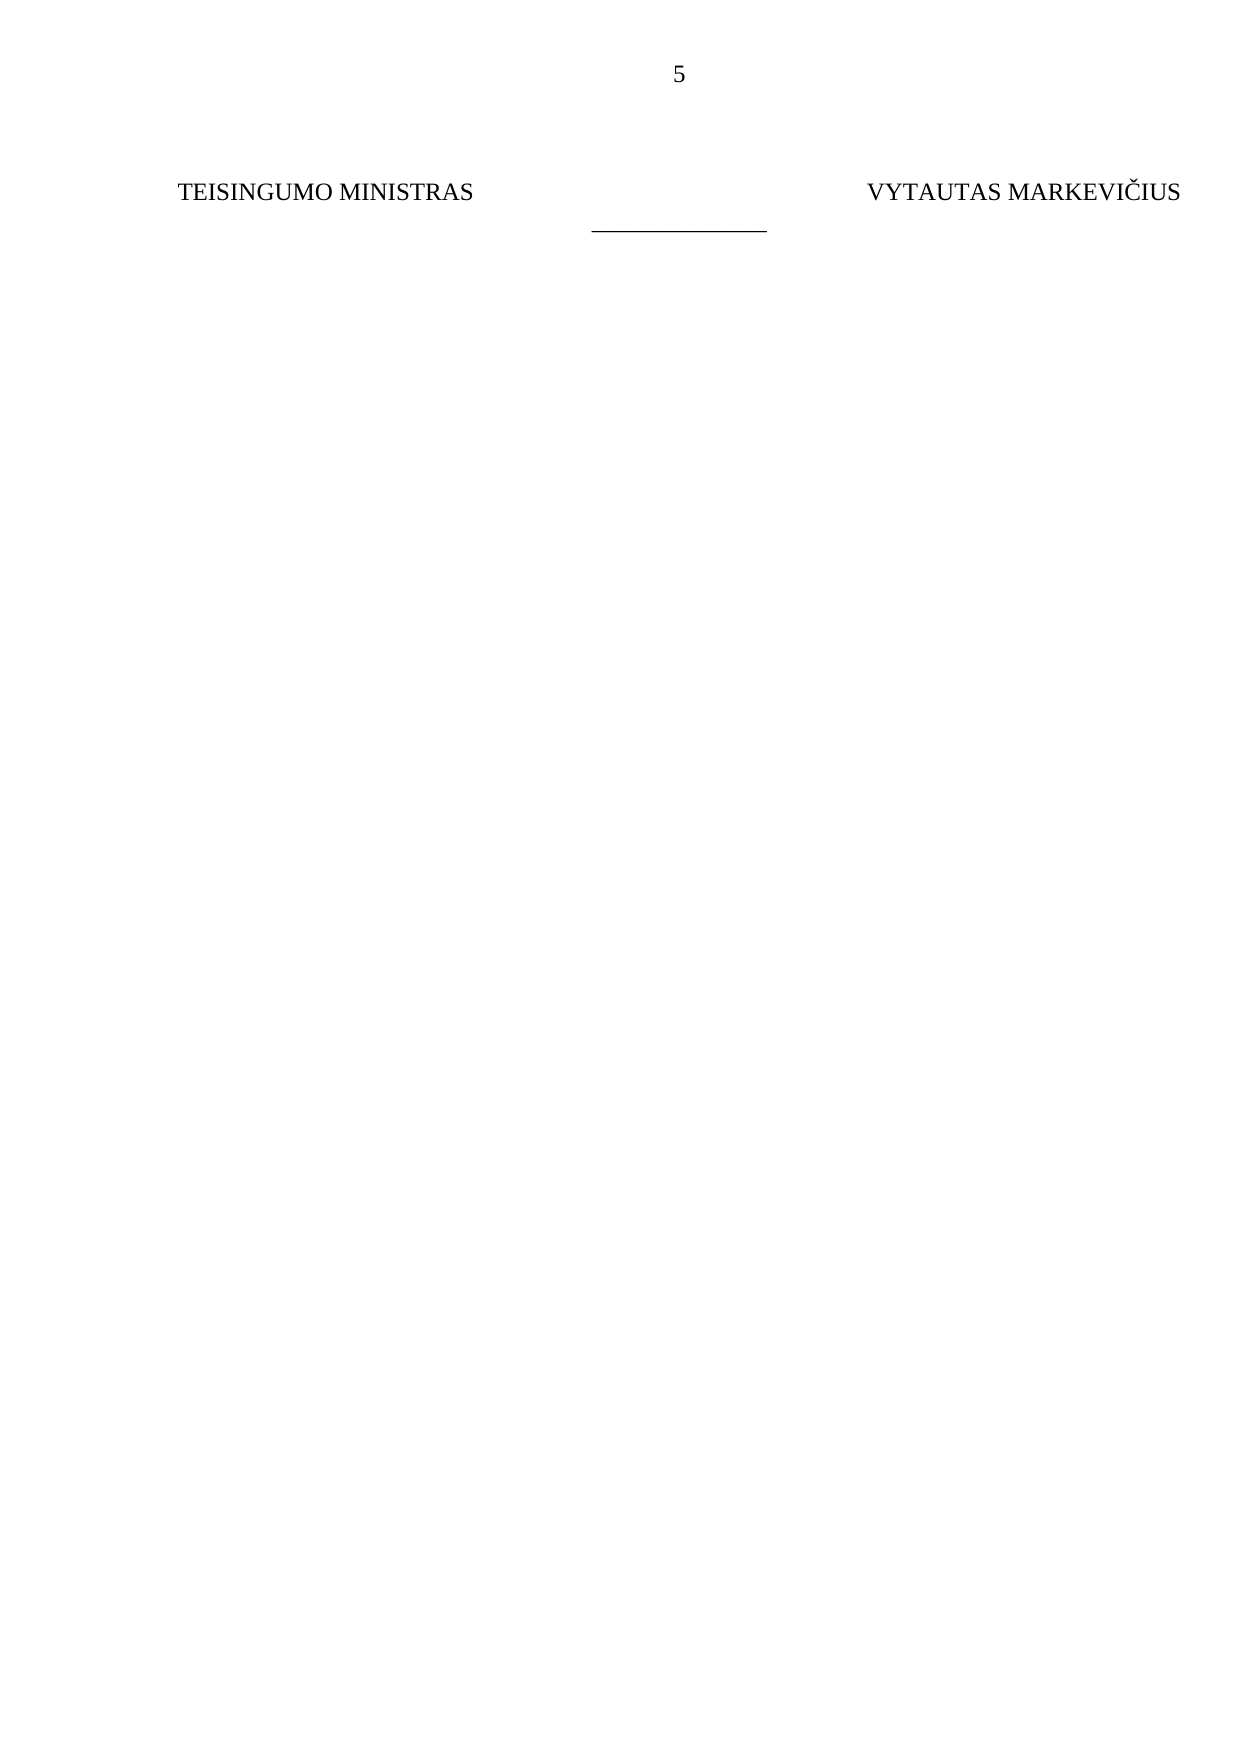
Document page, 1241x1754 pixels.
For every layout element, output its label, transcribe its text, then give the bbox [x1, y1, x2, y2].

text ______________ [177, 206, 1181, 235]
text TEISINGUMO MINISTRAS VYTAUTAS MARKEVIČIUS [177, 177, 1181, 206]
